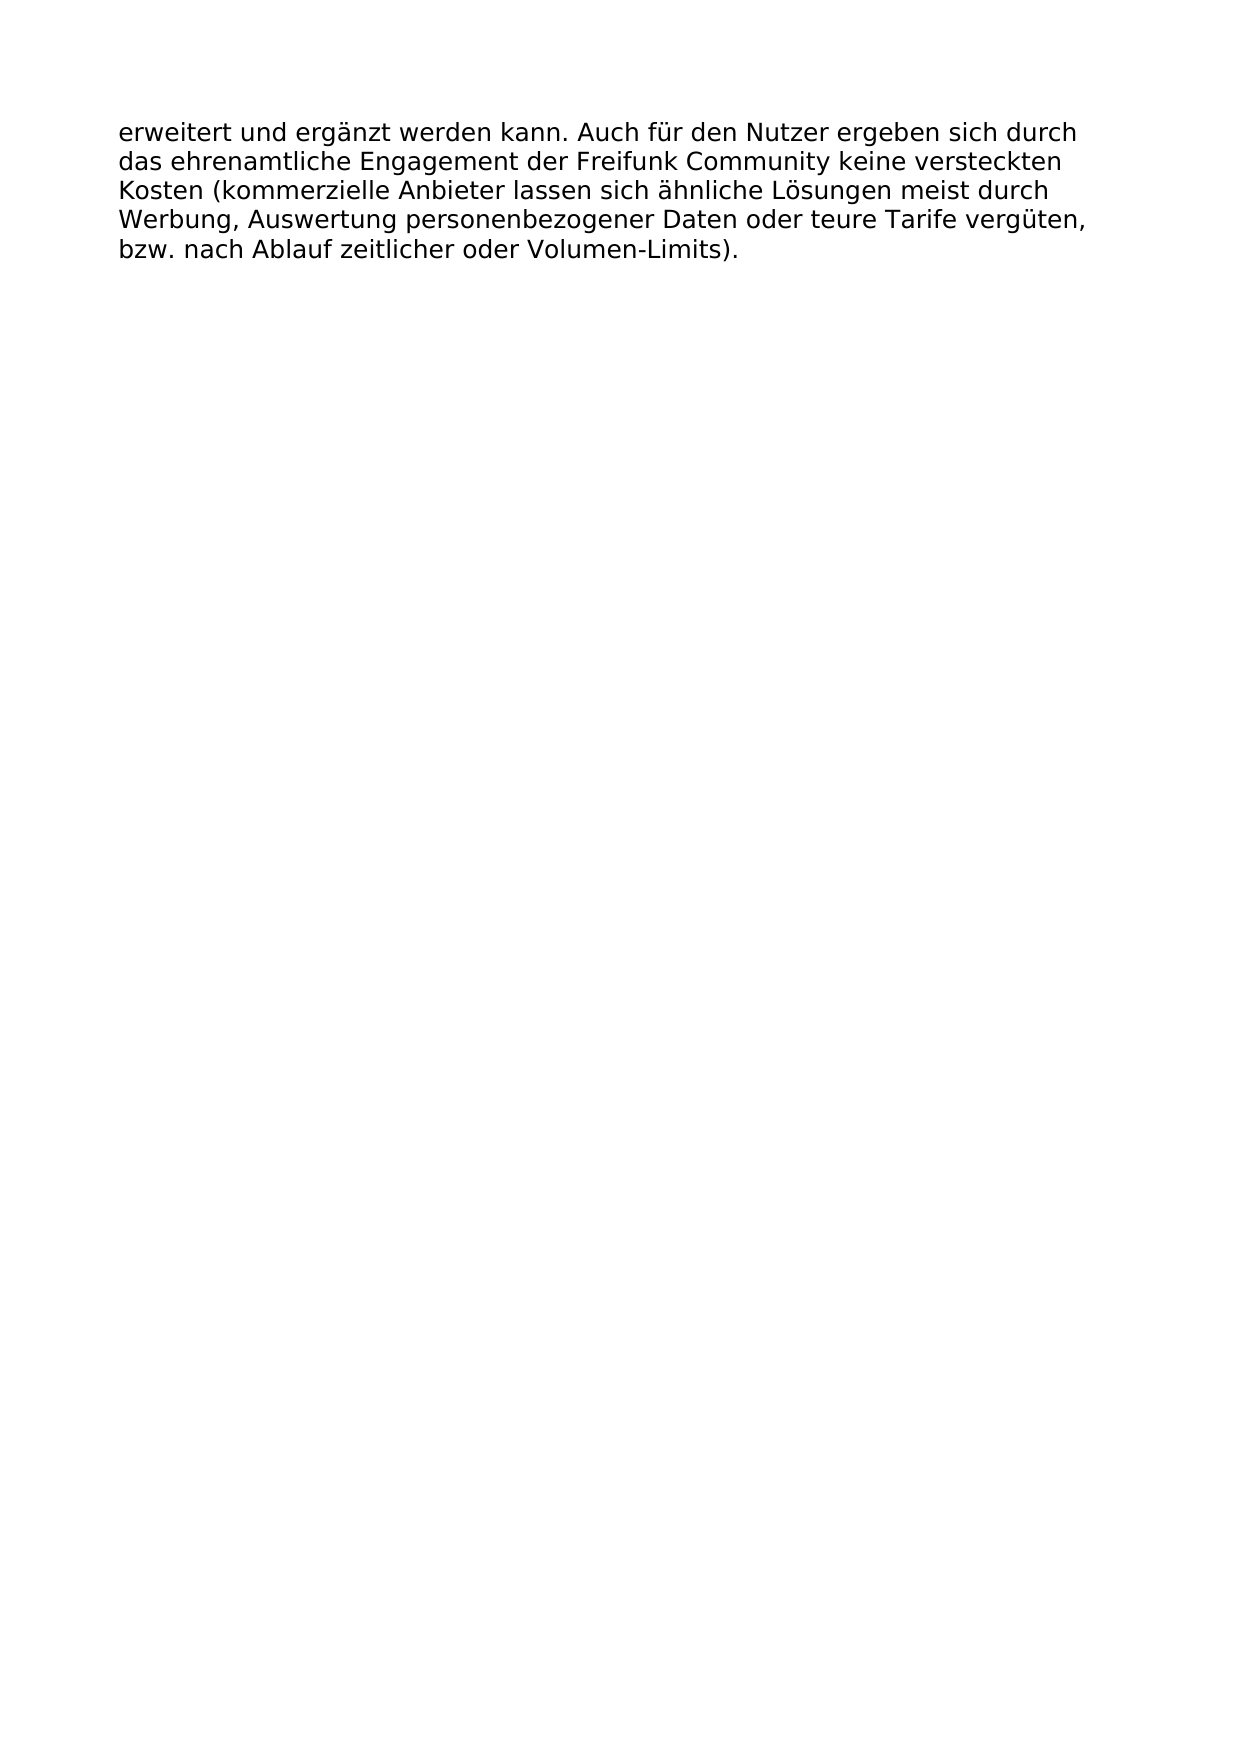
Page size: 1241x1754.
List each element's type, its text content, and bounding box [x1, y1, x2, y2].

text erweitert und ergänzt werden kann. Auch für den Nutzer ergeben sich durch das ehrenamtliche Engagement der Freifunk Community keine versteckten Kosten (kommerzielle Anbieter lassen sich ähnliche Lösungen meist durch Werbung, Auswertung personenbezogener Daten oder teure Tarife vergüten, bzw. nach Ablauf zeitlicher oder Volumen-Limits). [118, 118, 1122, 264]
